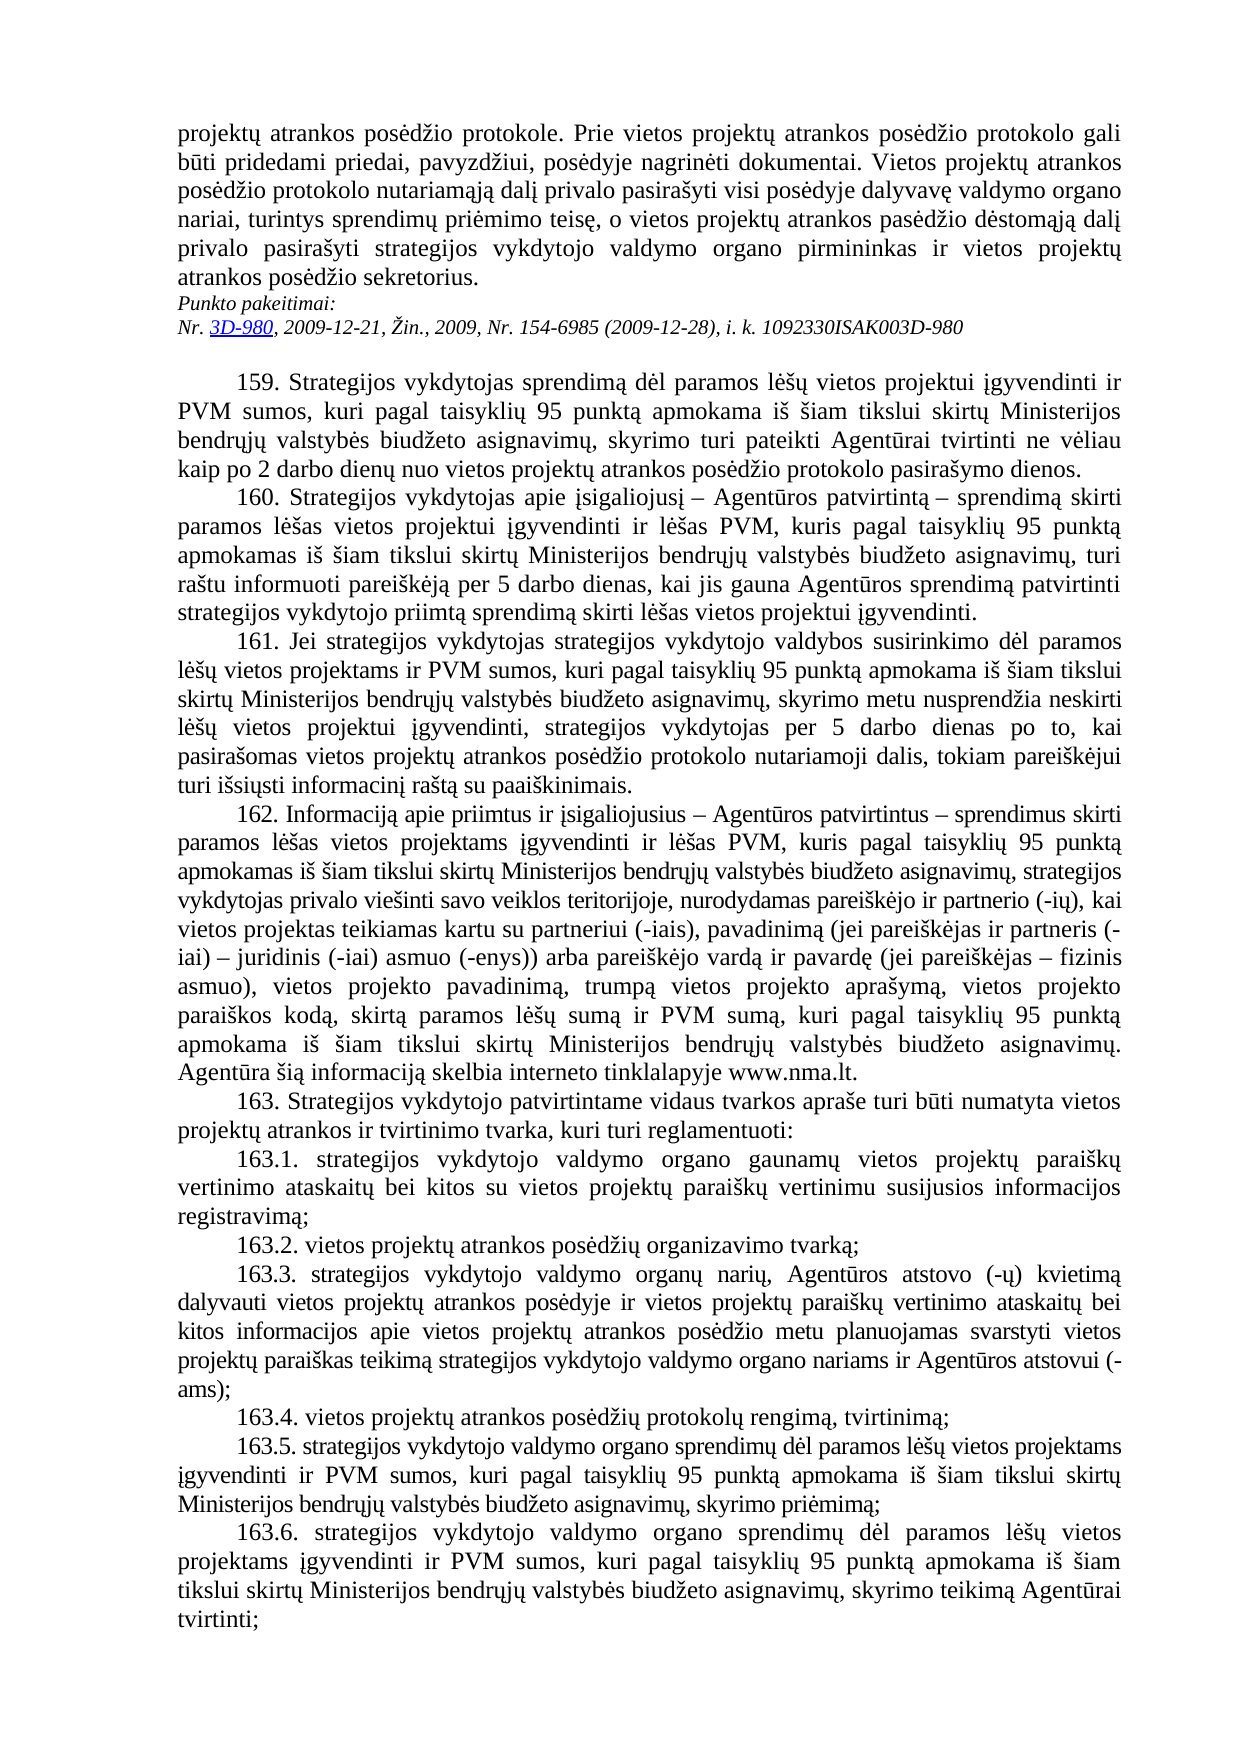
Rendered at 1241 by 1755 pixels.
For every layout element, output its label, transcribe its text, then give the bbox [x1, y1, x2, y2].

text 161. Jei strategijos vykdytojas strategijos vykdytojo valdybos susirinkimo dėl paramos lėšų vietos projektams ir PVM sumos, kuri pagal taisyklių 95 punktą apmokama iš šiam tikslui skirtų Ministerijos bendrųjų valstybės biudžeto asignavimų, skyrimo metu nusprendžia neskirti lėšų vietos projektui įgyvendinti, strategijos vykdytojas per 5 darbo dienas po to, kai pasirašomas vietos projektų atrankos posėdžio protokolo nutariamoji dalis, tokiam pareiškėjui turi išsiųsti informacinį raštą su paaiškinimais. [177, 626, 1122, 799]
text Punkto pakeitimai: [177, 291, 1122, 315]
text 162. Informaciją apie priimtus ir įsigaliojusius – Agentūros patvirtintus – sprendimus skirti paramos lėšas vietos projektams įgyvendinti ir lėšas PVM, kuris pagal taisyklių 95 punktą apmokamas iš šiam tikslui skirtų Ministerijos bendrųjų valstybės biudžeto asignavimų, strategijos vykdytojas privalo viešinti savo veiklos teritorijoje, nurodydamas pareiškėjo ir partnerio (-ių), kai vietos projektas teikiamas kartu su partneriui (-iais), pavadinimą (jei pareiškėjas ir partneris (-iai) – juridinis (-iai) asmuo (-enys)) arba pareiškėjo vardą ir pavardę (jei pareiškėjas – fizinis asmuo), vietos projekto pavadinimą, trumpą vietos projekto aprašymą, vietos projekto paraiškos kodą, skirtą paramos lėšų sumą ir PVM sumą, kuri pagal taisyklių 95 punktą apmokama iš šiam tikslui skirtų Ministerijos bendrųjų valstybės biudžeto asignavimų. Agentūra šią informaciją skelbia interneto tinklalapyje www.nma.lt. [177, 799, 1122, 1086]
text projektų atrankos posėdžio protokole. Prie vietos projektų atrankos posėdžio protokolo gali būti pridedami priedai, pavyzdžiui, posėdyje nagrinėti dokumentai. Vietos projektų atrankos posėdžio protokolo nutariamąją dalį privalo pasirašyti visi posėdyje dalyvavę valdymo organo nariai, turintys sprendimų priėmimo teisę, o vietos projektų atrankos pasėdžio dėstomąją dalį privalo pasirašyti strategijos vykdytojo valdymo organo pirmininkas ir vietos projektų atrankos posėdžio sekretorius. [177, 118, 1122, 291]
text 163.3. strategijos vykdytojo valdymo organų narių, Agentūros atstovo (-ų) kvietimą dalyvauti vietos projektų atrankos posėdyje ir vietos projektų paraiškų vertinimo ataskaitų bei kitos informacijos apie vietos projektų atrankos posėdžio metu planuojamas svarstyti vietos projektų paraiškas teikimą strategijos vykdytojo valdymo organo nariams ir Agentūros atstovui (-ams); [177, 1259, 1122, 1402]
text Nr. 3D-980, 2009-12-21, Žin., 2009, Nr. 154-6985 (2009-12-28), i. k. 1092330ISAK003D-980 [177, 315, 1122, 339]
text 163.4. vietos projektų atrankos posėdžių protokolų rengimą, tvirtinimą; [177, 1402, 1122, 1431]
text 163.6. strategijos vykdytojo valdymo organo sprendimų dėl paramos lėšų vietos projektams įgyvendinti ir PVM sumos, kuri pagal taisyklių 95 punktą apmokama iš šiam tikslui skirtų Ministerijos bendrųjų valstybės biudžeto asignavimų, skyrimo teikimą Agentūrai tvirtinti; [177, 1517, 1122, 1632]
text 163. Strategijos vykdytojo patvirtintame vidaus tvarkos apraše turi būti numatyta vietos projektų atrankos ir tvirtinimo tvarka, kuri turi reglamentuoti: [177, 1086, 1122, 1144]
text 163.2. vietos projektų atrankos posėdžių organizavimo tvarką; [177, 1230, 1122, 1259]
text 163.1. strategijos vykdytojo valdymo organo gaunamų vietos projektų paraiškų vertinimo ataskaitų bei kitos su vietos projektų paraiškų vertinimu susijusios informacijos registravimą; [177, 1144, 1122, 1230]
text 163.5. strategijos vykdytojo valdymo organo sprendimų dėl paramos lėšų vietos projektams įgyvendinti ir PVM sumos, kuri pagal taisyklių 95 punktą apmokama iš šiam tikslui skirtų Ministerijos bendrųjų valstybės biudžeto asignavimų, skyrimo priėmimą; [177, 1431, 1122, 1517]
text 159. Strategijos vykdytojas sprendimą dėl paramos lėšų vietos projektui įgyvendinti ir PVM sumos, kuri pagal taisyklių 95 punktą apmokama iš šiam tikslui skirtų Ministerijos bendrųjų valstybės biudžeto asignavimų, skyrimo turi pateikti Agentūrai tvirtinti ne vėliau kaip po 2 darbo dienų nuo vietos projektų atrankos posėdžio protokolo pasirašymo dienos. [177, 367, 1122, 482]
text 160. Strategijos vykdytojas apie įsigaliojusį – Agentūros patvirtintą – sprendimą skirti paramos lėšas vietos projektui įgyvendinti ir lėšas PVM, kuris pagal taisyklių 95 punktą apmokamas iš šiam tikslui skirtų Ministerijos bendrųjų valstybės biudžeto asignavimų, turi raštu informuoti pareiškėją per 5 darbo dienas, kai jis gauna Agentūros sprendimą patvirtinti strategijos vykdytojo priimtą sprendimą skirti lėšas vietos projektui įgyvendinti. [177, 482, 1122, 626]
